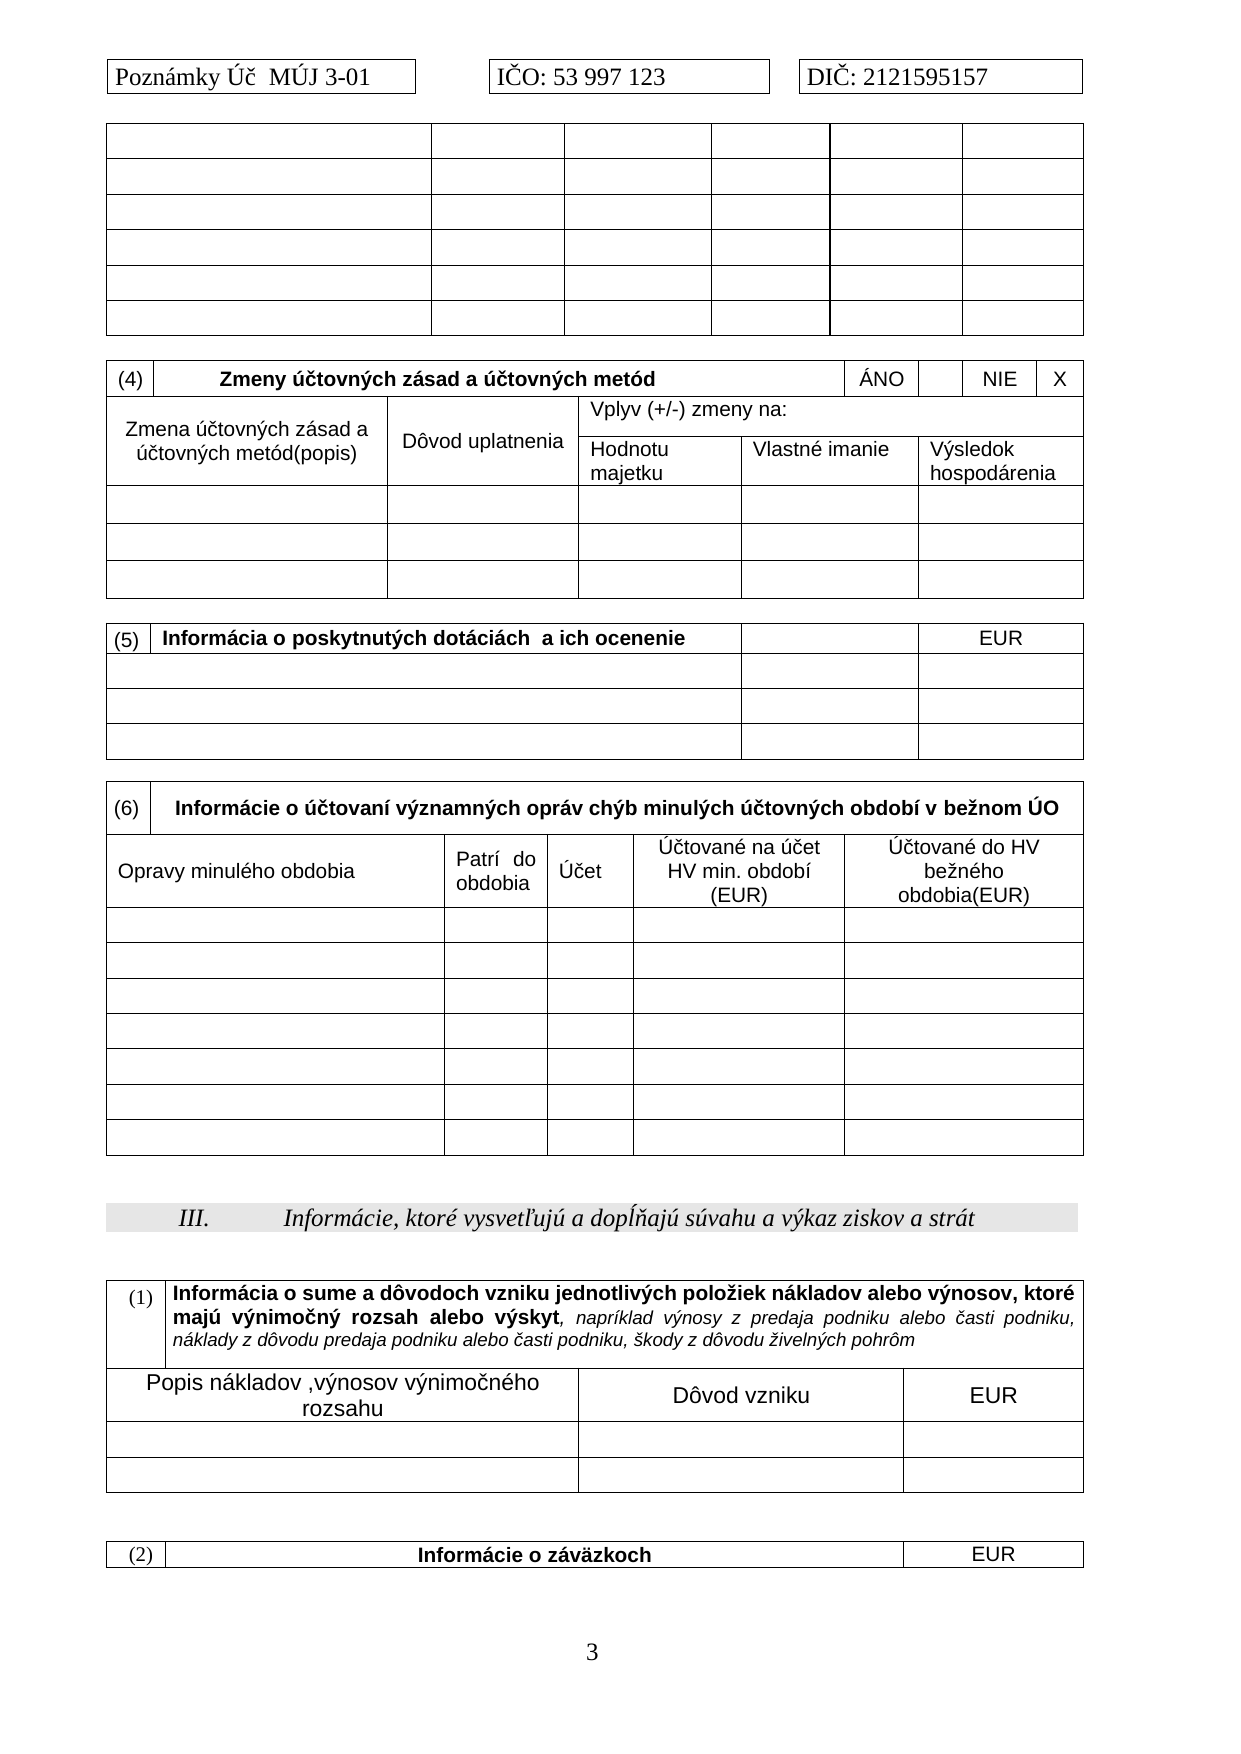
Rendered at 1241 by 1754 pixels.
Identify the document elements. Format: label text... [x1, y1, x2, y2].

table_cell [963, 301, 1083, 335]
table_header [107, 782, 150, 834]
table_cell [831, 266, 962, 300]
table_header [742, 624, 918, 652]
table_cell [579, 1422, 903, 1457]
table_header [919, 361, 962, 396]
table_cell Dôvod vzniku [579, 1369, 903, 1421]
table_cell [107, 159, 431, 194]
table_cell [565, 124, 711, 158]
table_cell [904, 1422, 1083, 1457]
table_cell [742, 561, 918, 598]
table_cell [565, 301, 711, 335]
table_cell [919, 724, 1083, 759]
table_cell [107, 524, 387, 560]
table_cell [919, 561, 1083, 598]
table_header Informácie o účtovaní významných opráv chýb minulých účtovných období v bežnom ÚO [151, 782, 1083, 834]
table_cell [565, 159, 711, 194]
table_cell [845, 1014, 1083, 1048]
table_cell Zmena účtovných zásad a účtovných metód(popis) [107, 397, 387, 485]
table_cell [904, 1458, 1083, 1492]
table_cell EUR [904, 1369, 1083, 1421]
table_cell [963, 124, 1083, 158]
table_header ÁNO [845, 361, 918, 396]
table_cell [634, 979, 844, 1013]
table_cell [579, 561, 741, 598]
table_cell [831, 195, 962, 229]
table_cell [548, 1049, 633, 1084]
table_cell [845, 1085, 1083, 1119]
table_cell [107, 654, 741, 688]
table_cell [845, 943, 1083, 977]
table_cell [742, 524, 918, 560]
table_cell [445, 943, 547, 977]
table_cell [388, 486, 578, 523]
table_header Informácie o záväzkoch [166, 1542, 903, 1567]
table_cell [107, 266, 431, 300]
table_cell [963, 266, 1083, 300]
table_cell [712, 195, 829, 229]
table_cell [845, 1049, 1083, 1084]
table_cell [388, 561, 578, 598]
table_cell Patrí do obdobia [445, 835, 547, 907]
table_cell Hodnotu majetku [579, 437, 741, 485]
table_cell [107, 1049, 444, 1084]
table_cell [712, 159, 829, 194]
table_cell Popis nákladov ,výnosov výnimočného rozsahu [107, 1369, 578, 1421]
table_cell [634, 1014, 844, 1048]
table_header [107, 624, 150, 652]
table_cell [919, 689, 1083, 723]
table_cell [548, 979, 633, 1013]
table_cell [107, 195, 431, 229]
table_cell [565, 266, 711, 300]
table_cell [388, 524, 578, 560]
table_cell [634, 1085, 844, 1119]
table_cell [831, 159, 962, 194]
table_cell [445, 1049, 547, 1084]
table_cell [712, 230, 829, 264]
table_cell [107, 230, 431, 264]
table_cell [831, 124, 962, 158]
table_cell [548, 1014, 633, 1048]
table_cell [107, 1014, 444, 1048]
table_cell [845, 1120, 1083, 1154]
table_header EUR [904, 1542, 1083, 1567]
table_cell [107, 908, 444, 942]
table_cell [919, 524, 1083, 560]
table_cell [634, 908, 844, 942]
table_header Zmeny účtovných zásad a účtovných metód [154, 361, 844, 396]
table_cell [107, 724, 741, 759]
table_cell [548, 943, 633, 977]
table_cell [831, 230, 962, 264]
table_cell [742, 486, 918, 523]
table_cell [548, 908, 633, 942]
table_cell [742, 724, 918, 759]
table_cell [432, 195, 564, 229]
table_cell [107, 943, 444, 977]
table_cell [845, 979, 1083, 1013]
table_cell [107, 1120, 444, 1154]
table_cell Výsledok hospodárenia [919, 437, 1083, 485]
table_cell [107, 979, 444, 1013]
table_cell [107, 1458, 578, 1492]
table_header NIE [963, 361, 1036, 396]
table_cell [579, 1458, 903, 1492]
table_cell [432, 124, 564, 158]
table_cell Účet [548, 835, 633, 907]
table_cell [634, 1049, 844, 1084]
table_header X [1037, 361, 1083, 396]
table_cell [634, 943, 844, 977]
table_cell [445, 1120, 547, 1154]
table_cell [107, 1422, 578, 1457]
table_cell Účtované do HV bežného obdobia(EUR) [845, 835, 1083, 907]
table_cell Vplyv (+/-) zmeny na: [579, 397, 1083, 436]
table_cell [445, 979, 547, 1013]
table_cell [432, 266, 564, 300]
table_cell [963, 159, 1083, 194]
table_cell [579, 486, 741, 523]
table_cell [963, 230, 1083, 264]
table_cell [845, 908, 1083, 942]
table_cell Vlastné imanie [742, 437, 918, 485]
table_cell [742, 654, 918, 688]
table_header [107, 1542, 165, 1567]
table_cell [565, 195, 711, 229]
table_cell [919, 654, 1083, 688]
table_cell [445, 1014, 547, 1048]
table_cell [634, 1120, 844, 1154]
table_cell [565, 230, 711, 264]
table_cell [107, 689, 741, 723]
table_header Informácia o sume a dôvodoch vzniku jednotlivých položiek nákladov alebo výnosov, ktoré majú výnimočný rozsah alebo výskyt, napríklad výnosy z predaja podniku alebo časti podniku, náklady z dôvodu predaja podniku alebo časti podniku, škody z dôvodu živelných pohrôm [166, 1281, 1083, 1367]
table_cell [107, 561, 387, 598]
table_cell [963, 195, 1083, 229]
table_cell [107, 486, 387, 523]
table_header EUR [919, 624, 1083, 652]
list Informácie, ktoré vysvetľujú a dopĺňajú súvahu a výkaz ziskov a strát [106, 1203, 1078, 1232]
table_cell [712, 301, 829, 335]
table_cell Dôvod uplatnenia [388, 397, 578, 485]
table_cell [742, 689, 918, 723]
table_header [107, 1281, 165, 1367]
table_cell [831, 301, 962, 335]
table_header [107, 361, 153, 396]
table_cell [432, 230, 564, 264]
table_cell [712, 124, 829, 158]
table_cell [445, 1085, 547, 1119]
table_cell [579, 524, 741, 560]
table_cell [548, 1085, 633, 1119]
table_cell [712, 266, 829, 300]
table_cell [432, 159, 564, 194]
table_cell Opravy minulého obdobia [107, 835, 444, 907]
table_cell [107, 1085, 444, 1119]
table_cell [445, 908, 547, 942]
table_cell [107, 124, 431, 158]
table_header Informácia o poskytnutých dotáciách a ich ocenenie [151, 624, 741, 652]
table_cell [432, 301, 564, 335]
table_cell [107, 301, 431, 335]
table_cell [919, 486, 1083, 523]
table_cell Účtované na účet HV min. období (EUR) [634, 835, 844, 907]
table_cell [548, 1120, 633, 1154]
